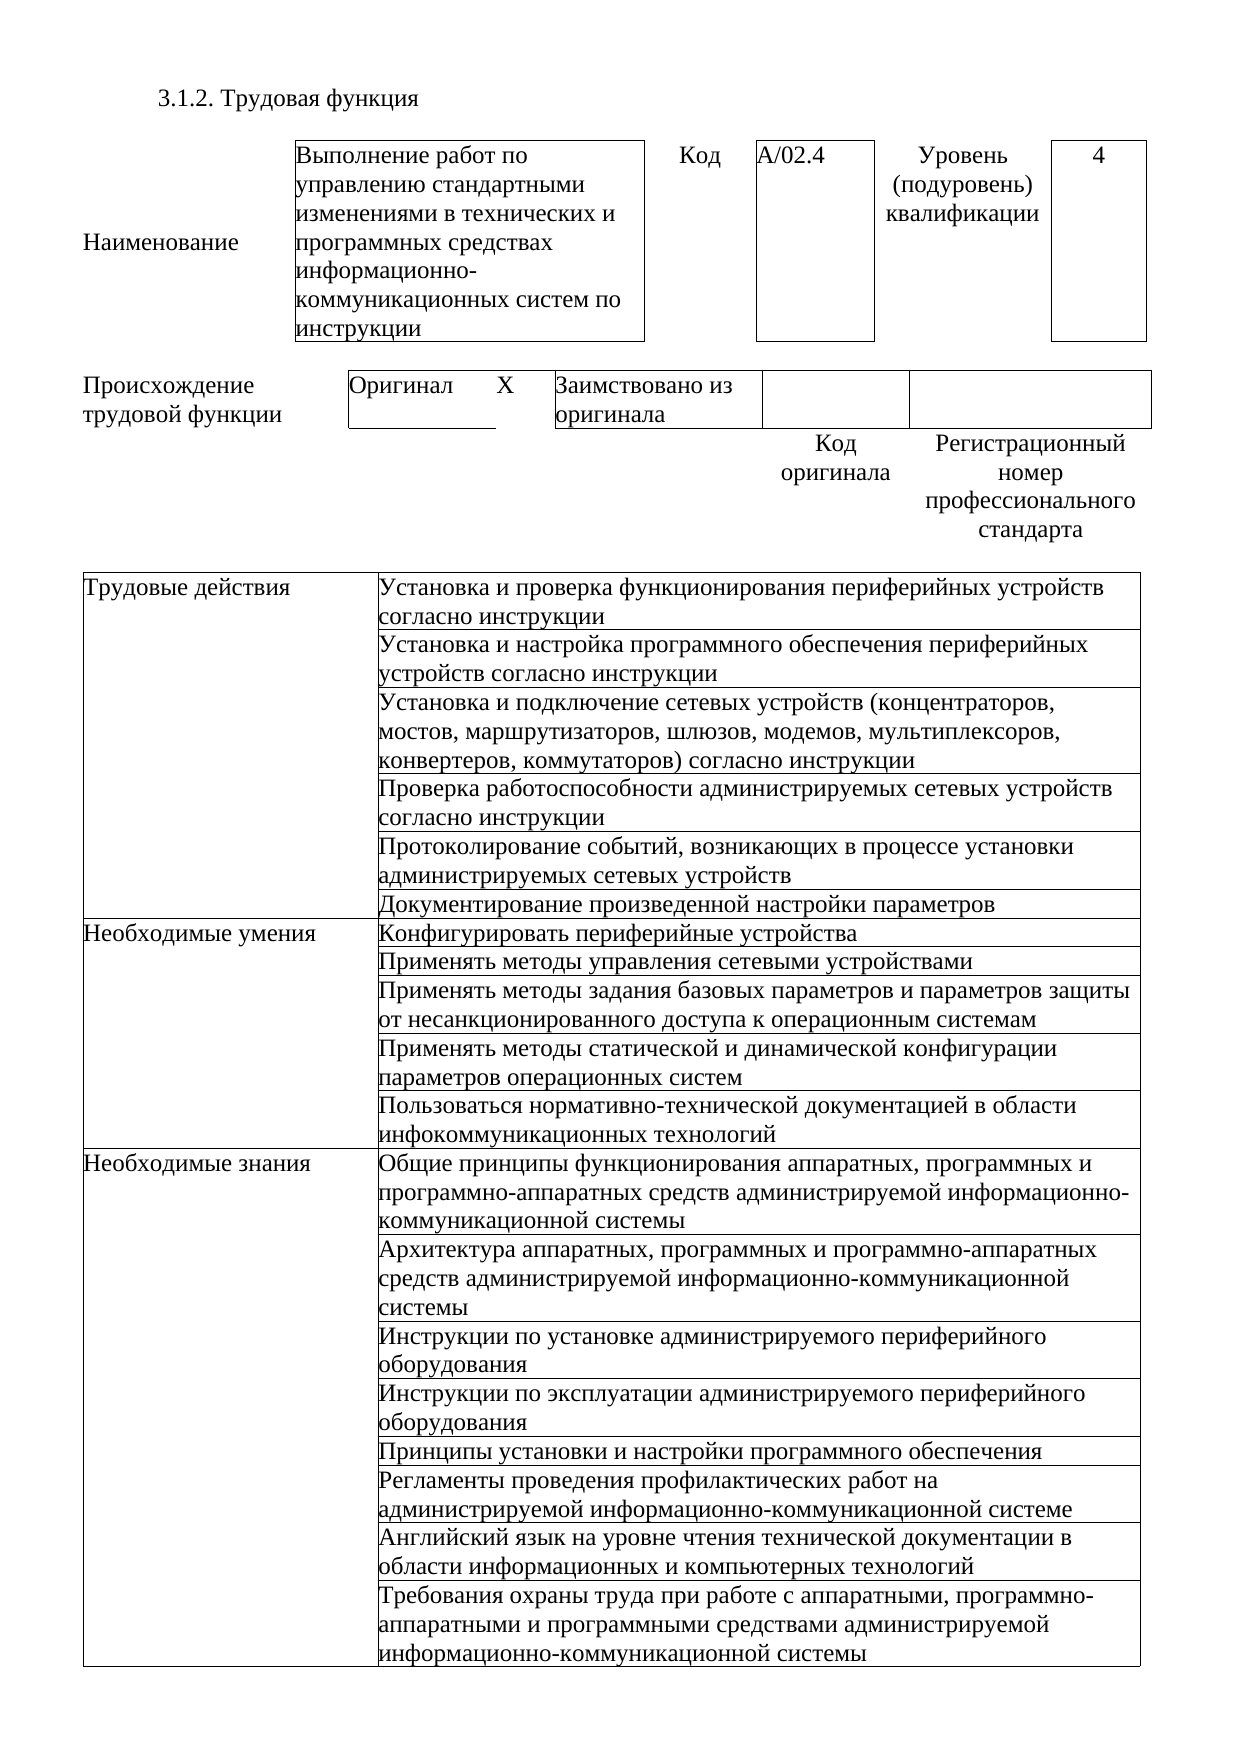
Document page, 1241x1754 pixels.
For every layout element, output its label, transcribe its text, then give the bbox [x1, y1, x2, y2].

table_cell Требования охраны труда при работе с аппаратными, программно-аппаратными и программными средствами администрируемой информационно-коммуникационной системы [379, 1581, 1140, 1666]
table_cell Регистрационный номер профессионального стандарта [909, 429, 1152, 543]
table_cell [349, 428, 555, 543]
table_cell Документирование произведенной настройки параметров [379, 890, 1140, 918]
table_header Наименование [83, 140, 295, 342]
table_cell Конфигурировать периферийные устройства [379, 919, 1140, 946]
table_cell Применять методы статической и динамической конфигурации параметров операционных систем [379, 1034, 1140, 1090]
table_cell Применять методы управления сетевыми устройствами [379, 947, 1140, 975]
table_cell Применять методы задания базовых параметров и параметров защиты от несанкционированного доступа к операционным системам [379, 976, 1140, 1033]
table_header А/02.4 [757, 141, 874, 341]
table_header Трудовые действия [84, 573, 378, 918]
table_header X [496, 371, 555, 428]
table_cell Пользоваться нормативно-технической документацией в области инфокоммуникационных технологий [379, 1091, 1140, 1148]
table_cell Установка и подключение сетевых устройств (концентраторов, мостов, маршрутизаторов, шлюзов, модемов, мультиплексоров, конвертеров, коммутаторов) согласно инструкции [379, 688, 1140, 773]
table_cell Инструкции по установке администрируемого периферийного оборудования [379, 1322, 1140, 1378]
table_header Выполнение работ по управлению стандартными изменениями в технических и программных средствах информационно-коммуникационных систем по инструкции [296, 141, 644, 341]
table_cell Регламенты проведения профилактических работ на администрируемой информационно-коммуникационной системе [379, 1466, 1140, 1522]
table_header Оригинал [349, 371, 496, 428]
table_cell [555, 429, 762, 543]
table_cell Проверка работоспособности администрируемых сетевых устройств согласно инструкции [379, 774, 1140, 831]
table_cell Общие принципы функционирования аппаратных, программных и программно-аппаратных средств администрируемой информационно-коммуникационной системы [379, 1149, 1140, 1234]
table_header Код [645, 140, 756, 342]
table_header [910, 371, 1151, 428]
table_cell Необходимые знания [84, 1149, 378, 1666]
table_header 4 [1052, 141, 1146, 341]
text 3.1.2. Трудовая функция [83, 83, 1157, 111]
table_cell [83, 428, 348, 543]
table_cell Инструкции по эксплуатации администрируемого периферийного оборудования [379, 1379, 1140, 1436]
table_header Заимствовано из оригинала [556, 371, 762, 428]
table_cell Установка и настройка программного обеспечения периферийных устройств согласно инструкции [379, 630, 1140, 687]
table_cell Принципы установки и настройки программного обеспечения [379, 1437, 1140, 1465]
table_cell Код оригинала [762, 429, 909, 543]
table_cell Архитектура аппаратных, программных и программно-аппаратных средств администрируемой информационно-коммуникационной системы [379, 1235, 1140, 1321]
table_cell Английский язык на уровне чтения технической документации в области информационных и компьютерных технологий [379, 1523, 1140, 1580]
table_header Уровень (подуровень) квалификации [875, 140, 1051, 342]
table_header Происхождение трудовой функции [83, 370, 348, 428]
table_cell Необходимые умения [84, 919, 378, 1148]
table_cell Протоколирование событий, возникающих в процессе установки администрируемых сетевых устройств [379, 832, 1140, 889]
table_header [763, 371, 909, 428]
table_header Установка и проверка функционирования периферийных устройств согласно инструкции [379, 573, 1140, 629]
